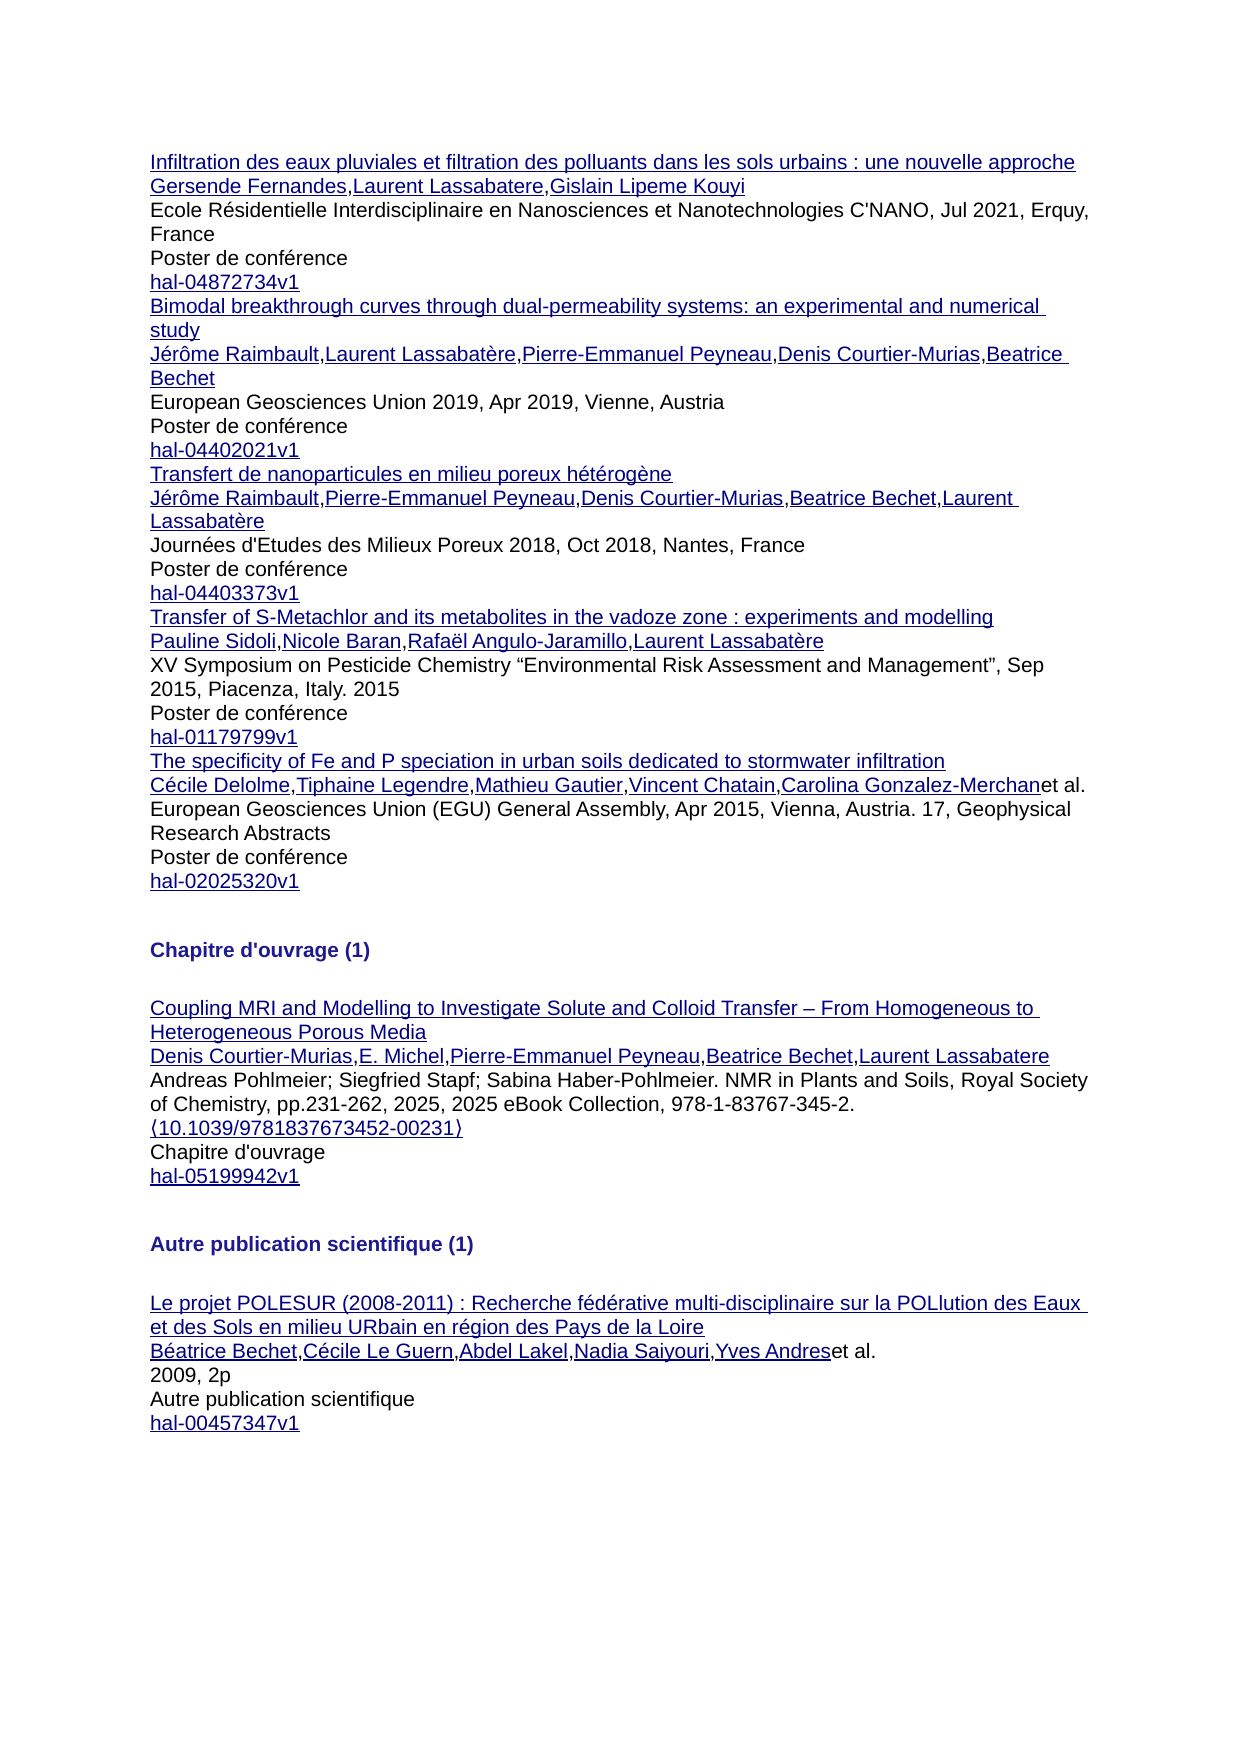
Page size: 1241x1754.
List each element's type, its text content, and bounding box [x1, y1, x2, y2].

table_header Le projet POLESUR (2008-2011) : Recherche fédérative multi-disciplinaire sur la POLlution des Eaux et des Sols en milieu URbain en région des Pays de la Loire Béatrice Bechet,Cécile Le Guern,Abdel Lakel,Nadia Saiyouri,Yves Andreset al. 2009, 2p Autre publication scientifique hal-00457347v1 [150, 1291, 1090, 1434]
subtitle Autre publication scientifique (1) [150, 1232, 1090, 1256]
table_cell Transfer of S-Metachlor and its metabolites in the vadoze zone : experiments and modelling Pauline Sidoli,Nicole Baran,Rafaël Angulo-Jaramillo,Laurent Lassabatère XV Symposium on Pesticide Chemistry “Environmental Risk Assessment and Management”, Sep 2015, Piacenza, Italy. 2015 Poster de conférence hal-01179799v1 [150, 605, 1090, 749]
table_cell Bimodal breakthrough curves through dual-permeability systems: an experimental and numerical study Jérôme Raimbault,Laurent Lassabatère,Pierre-Emmanuel Peyneau,Denis Courtier-Murias,Beatrice Bechet European Geosciences Union 2019, Apr 2019, Vienne, Austria Poster de conférence hal-04402021v1 [150, 294, 1090, 461]
subtitle Chapitre d'ouvrage (1) [150, 937, 1090, 961]
table_cell Infiltration des eaux pluviales et filtration des polluants dans les sols urbains : une nouvelle approche Gersende Fernandes,Laurent Lassabatere,Gislain Lipeme Kouyi Ecole Résidentielle Interdisciplinaire en Nanosciences et Nanotechnologies C'NANO, Jul 2021, Erquy, France Poster de conférence hal-04872734v1 [150, 150, 1090, 294]
table_cell Transfert de nanoparticules en milieu poreux hétérogène Jérôme Raimbault,Pierre-Emmanuel Peyneau,Denis Courtier-Murias,Beatrice Bechet,Laurent Lassabatère Journées d'Etudes des Milieux Poreux 2018, Oct 2018, Nantes, France Poster de conférence hal-04403373v1 [150, 461, 1090, 605]
table_cell The specificity of Fe and P speciation in urban soils dedicated to stormwater infiltration Cécile Delolme,Tiphaine Legendre,Mathieu Gautier,Vincent Chatain,Carolina Gonzalez-Merchanet al. European Geosciences Union (EGU) General Assembly, Apr 2015, Vienna, Austria. 17, Geophysical Research Abstracts Poster de conférence hal-02025320v1 [150, 749, 1090, 893]
table_header Coupling MRI and Modelling to Investigate Solute and Colloid Transfer – From Homogeneous to Heterogeneous Porous Media Denis Courtier-Murias,E. Michel,Pierre-Emmanuel Peyneau,Beatrice Bechet,Laurent Lassabatere Andreas Pohlmeier; Siegfried Stapf; Sabina Haber-Pohlmeier. NMR in Plants and Soils, Royal Society of Chemistry, pp.231-262, 2025, 2025 eBook Collection, 978-1-83767-345-2. ⟨10.1039/9781837673452-00231⟩ Chapitre d'ouvrage hal-05199942v1 [150, 996, 1090, 1187]
